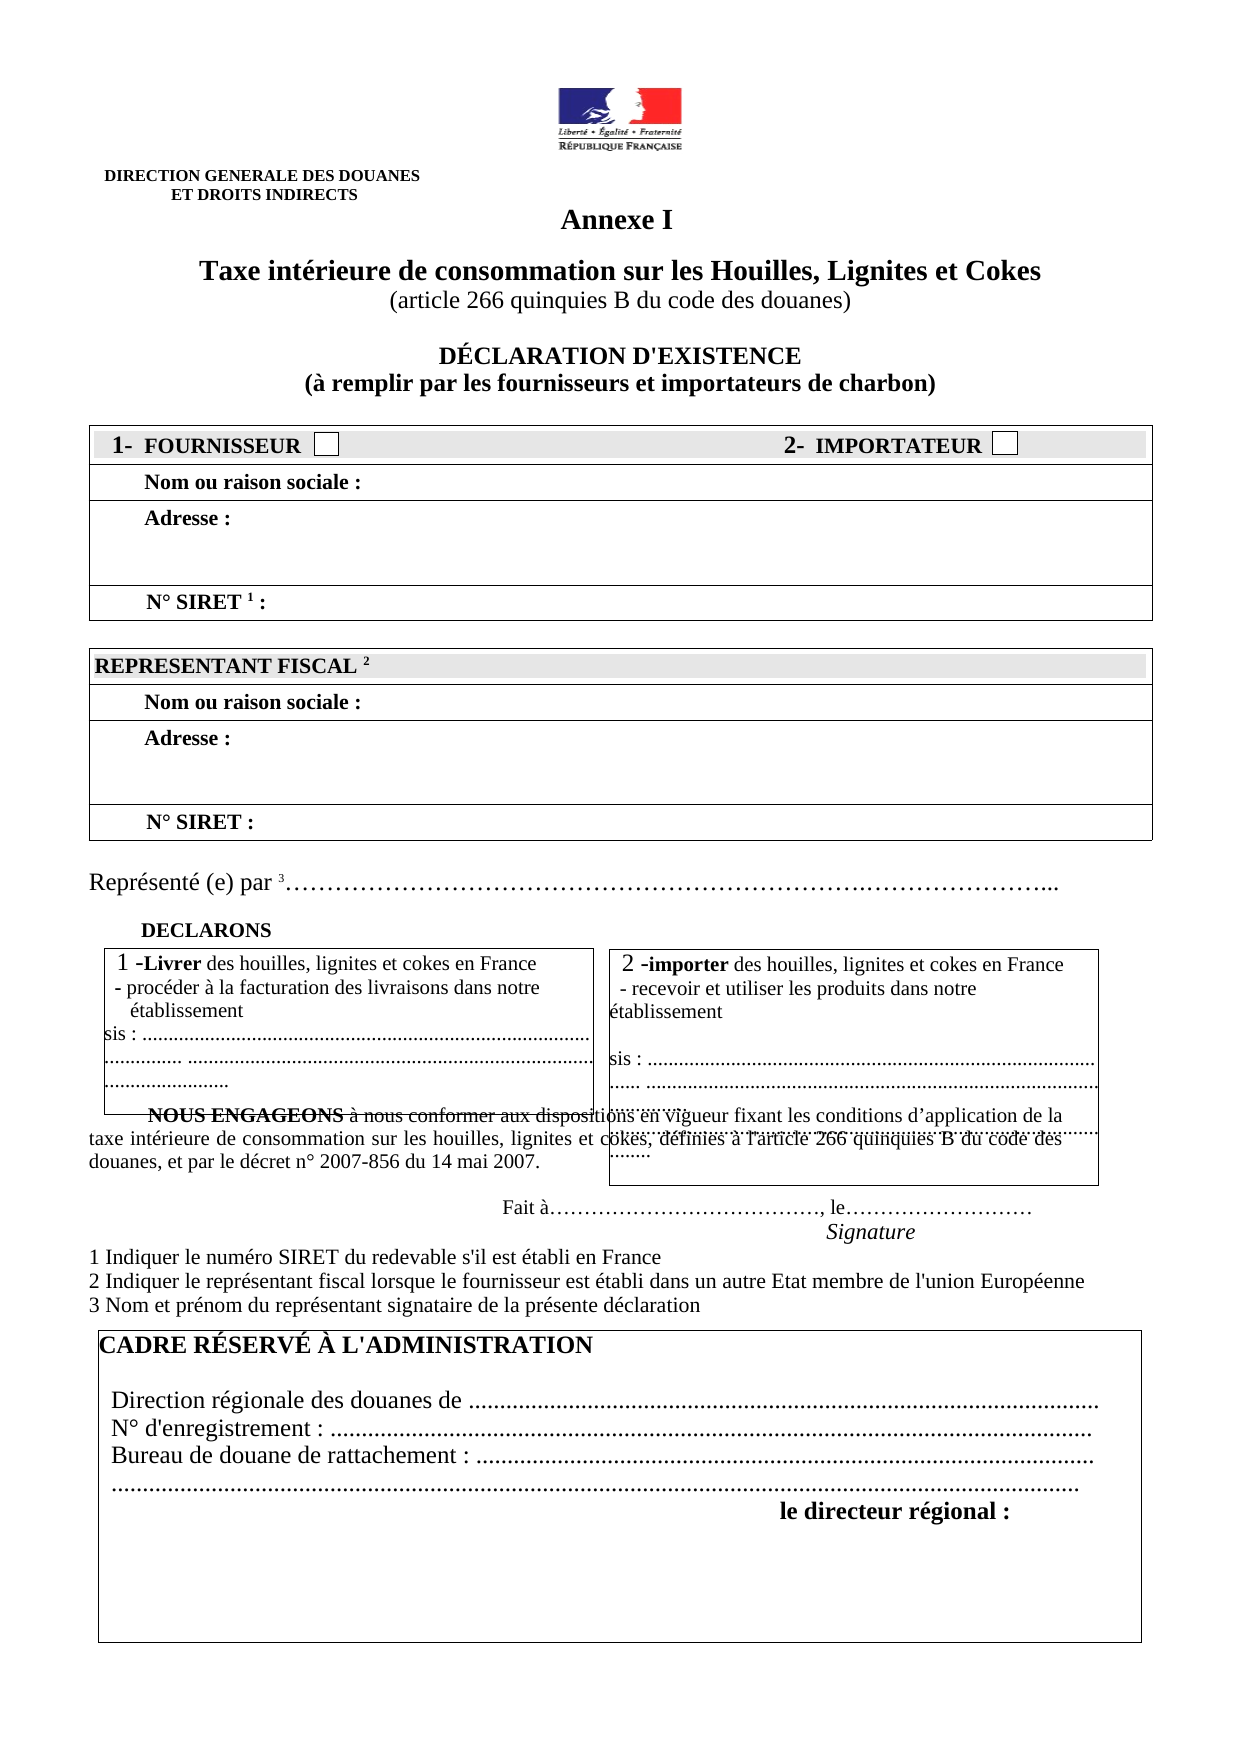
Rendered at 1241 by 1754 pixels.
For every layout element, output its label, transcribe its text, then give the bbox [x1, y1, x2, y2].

table_header REPRESENTANT FISCAL 2 [90, 649, 1152, 684]
table_cell N° SIRET : [90, 805, 1152, 840]
table_cell [555, 84, 685, 158]
text (article 266 quinquies B du code des douanes) [89, 286, 1152, 314]
text (à remplir par les fournisseurs et importateurs de charbon) [89, 369, 1152, 397]
table_cell Nom ou raison sociale : [90, 685, 1152, 720]
text DÉCLARATION D'EXISTENCE [89, 342, 1152, 369]
table_cell N° SIRET 1 : [90, 586, 1152, 620]
text NOUS ENGAGEONS à nous conformer aux dispositions en vigueur fixant les conditions d’application de la taxe intérieure de consommation sur les houilles, lignites et cokes, définies à l'article 266 quinquies B du code des douanes, et par le décret n° 2007-856 du 14 mai 2007. [610, 1104, 1063, 1173]
text DECLARONS [141, 919, 1063, 942]
text Annexe I [89, 203, 1152, 236]
text Fait à…………………………………, le……………………… [502, 1196, 1152, 1219]
text Représenté (e) par 3…………………………………………………………….…………………... [89, 868, 1063, 896]
text NOUS ENGAGEONS à nous conformer aux dispositions en vigueur fixant les conditions d’application de la taxe intérieure de consommation sur les houilles, lignites et cokes, définies à l'article 266 quinquies B du code des douanes, et par le décret n° 2007-856 du 14 mai 2007. [89, 1104, 609, 1173]
text Signature [89, 1219, 1152, 1245]
text Taxe intérieure de consommation sur les Houilles, Lignites et Cokes [89, 254, 1152, 286]
text 1 Indiquer le numéro SIRET du redevable s'il est établi en France [89, 1245, 1063, 1269]
text 3 Nom et prénom du représentant signataire de la présente déclaration [89, 1293, 1063, 1317]
table_cell Adresse : [90, 721, 1152, 804]
table_cell Nom ou raison sociale : [90, 465, 1152, 500]
table_cell Adresse : [90, 501, 1152, 584]
table_header 1- FOURNISSEUR 2- IMPORTATEUR - [90, 426, 1152, 464]
text 2 Indiquer le représentant fiscal lorsque le fournisseur est établi dans un autre Etat membre de l'union Européenne [89, 1269, 1150, 1293]
